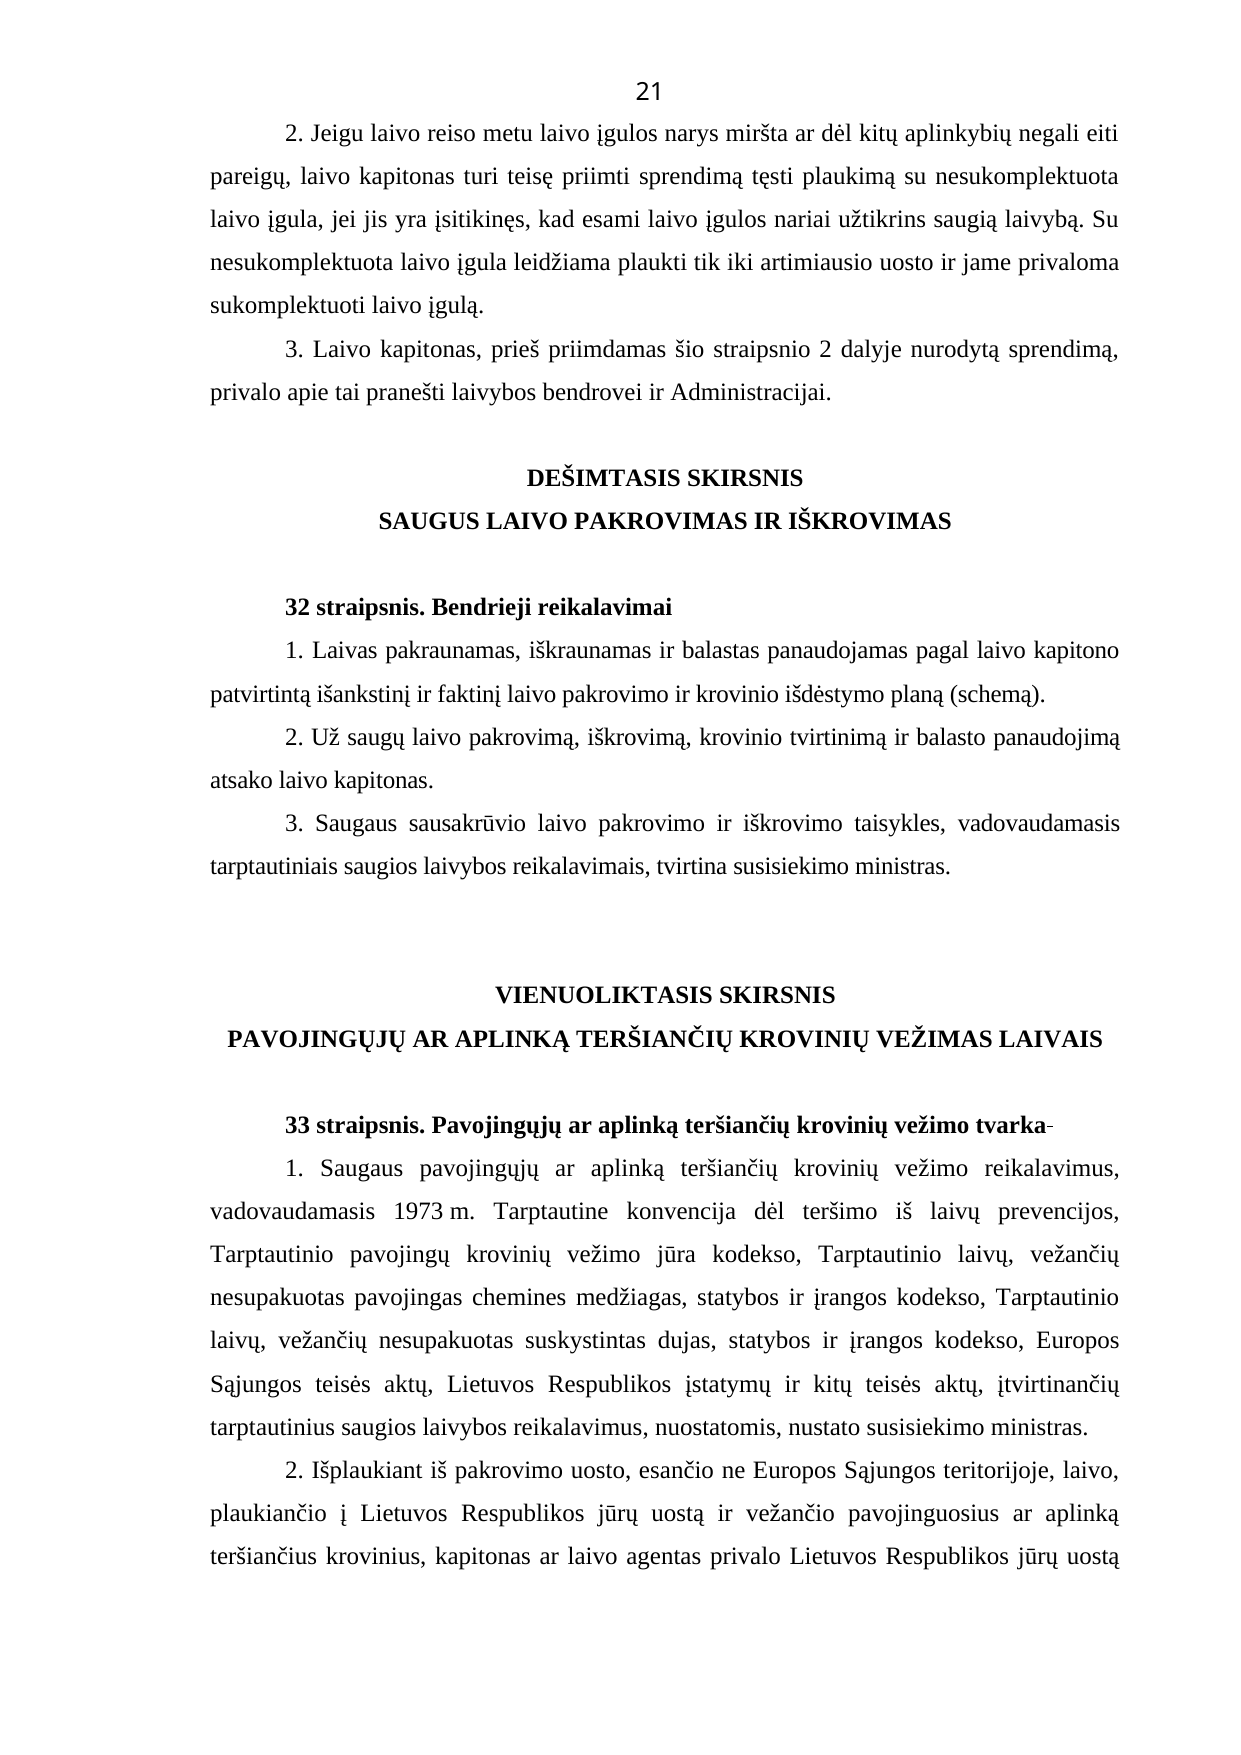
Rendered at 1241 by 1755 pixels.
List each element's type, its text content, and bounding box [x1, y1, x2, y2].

text 1. Laivas pakraunamas, iškraunamas ir balastas panaudojamas pagal laivo kapitono patvirtintą išankstinį ir faktinį laivo pakrovimo ir krovinio išdėstymo planą (schemą). [210, 636, 1120, 707]
text 2. Jeigu laivo reiso metu laivo įgulos narys miršta ar dėl kitų aplinkybių negali eiti pareigų, laivo kapitonas turi teisę priimti sprendimą tęsti plaukimą su nesukomplektuota laivo įgula, jei jis yra įsitikinęs, kad esami laivo įgulos nariai užtikrins saugią laivybą. Su nesukomplektuota laivo įgula leidžiama plaukti tik iki artimiausio uosto ir jame privaloma sukomplektuoti laivo įgulą. [210, 118, 1120, 319]
text 32 straipsnis. Bendrieji reikalavimai [210, 592, 1120, 621]
text 3. Saugaus sausakrūvio laivo pakrovimo ir iškrovimo taisykles, vadovaudamasis tarptautiniais saugios laivybos reikalavimais, tvirtina susisiekimo ministras. [210, 808, 1120, 880]
text SAUGUS LAIVO PAKROVIMAS IR IŠKROVIMAS [210, 506, 1120, 535]
text 33 straipsnis. Pavojingųjų ar aplinką teršiančių krovinių vežimo tvarka [210, 1110, 1120, 1139]
text 3. Laivo kapitonas, prieš priimdamas šio straipsnio 2 dalyje nurodytą sprendimą, privalo apie tai pranešti laivybos bendrovei ir Administracijai. [210, 334, 1120, 406]
text 2. Už saugų laivo pakrovimą, iškrovimą, krovinio tvirtinimą ir balasto panaudojimą atsako laivo kapitonas. [210, 722, 1120, 794]
text DEŠIMTASIS SKIRSNIS [210, 463, 1120, 492]
text PAVOJINGŲJŲ AR APLINKĄ TERŠIANČIŲ KROVINIŲ VEŽIMAS LAIVAIS [210, 1024, 1120, 1052]
text 2. Išplaukiant iš pakrovimo uosto, esančio ne Europos Sąjungos teritorijoje, laivo, plaukiančio į Lietuvos Respublikos jūrų uostą ir vežančio pavojinguosius ar aplinką teršiančius krovinius, kapitonas ar laivo agentas privalo Lietuvos Respublikos jūrų uostą [210, 1455, 1120, 1570]
text 1. Saugaus pavojingųjų ar aplinką teršiančių krovinių vežimo reikalavimus, vadovaudamasis 1973 m. Tarptautine konvencija dėl teršimo iš laivų prevencijos, Tarptautinio pavojingų krovinių vežimo jūra kodekso, Tarptautinio laivų, vežančių nesupakuotas pavojingas chemines medžiagas, statybos ir įrangos kodekso, Tarptautinio laivų, vežančių nesupakuotas suskystintas dujas, statybos ir įrangos kodekso, Europos Sąjungos teisės aktų, Lietuvos Respublikos įstatymų ir kitų teisės aktų, įtvirtinančių tarptautinius saugios laivybos reikalavimus, nuostatomis, nustato susisiekimo ministras. [210, 1153, 1120, 1441]
text VIENUOLIKTASIS SKIRSNIS [210, 981, 1120, 1009]
